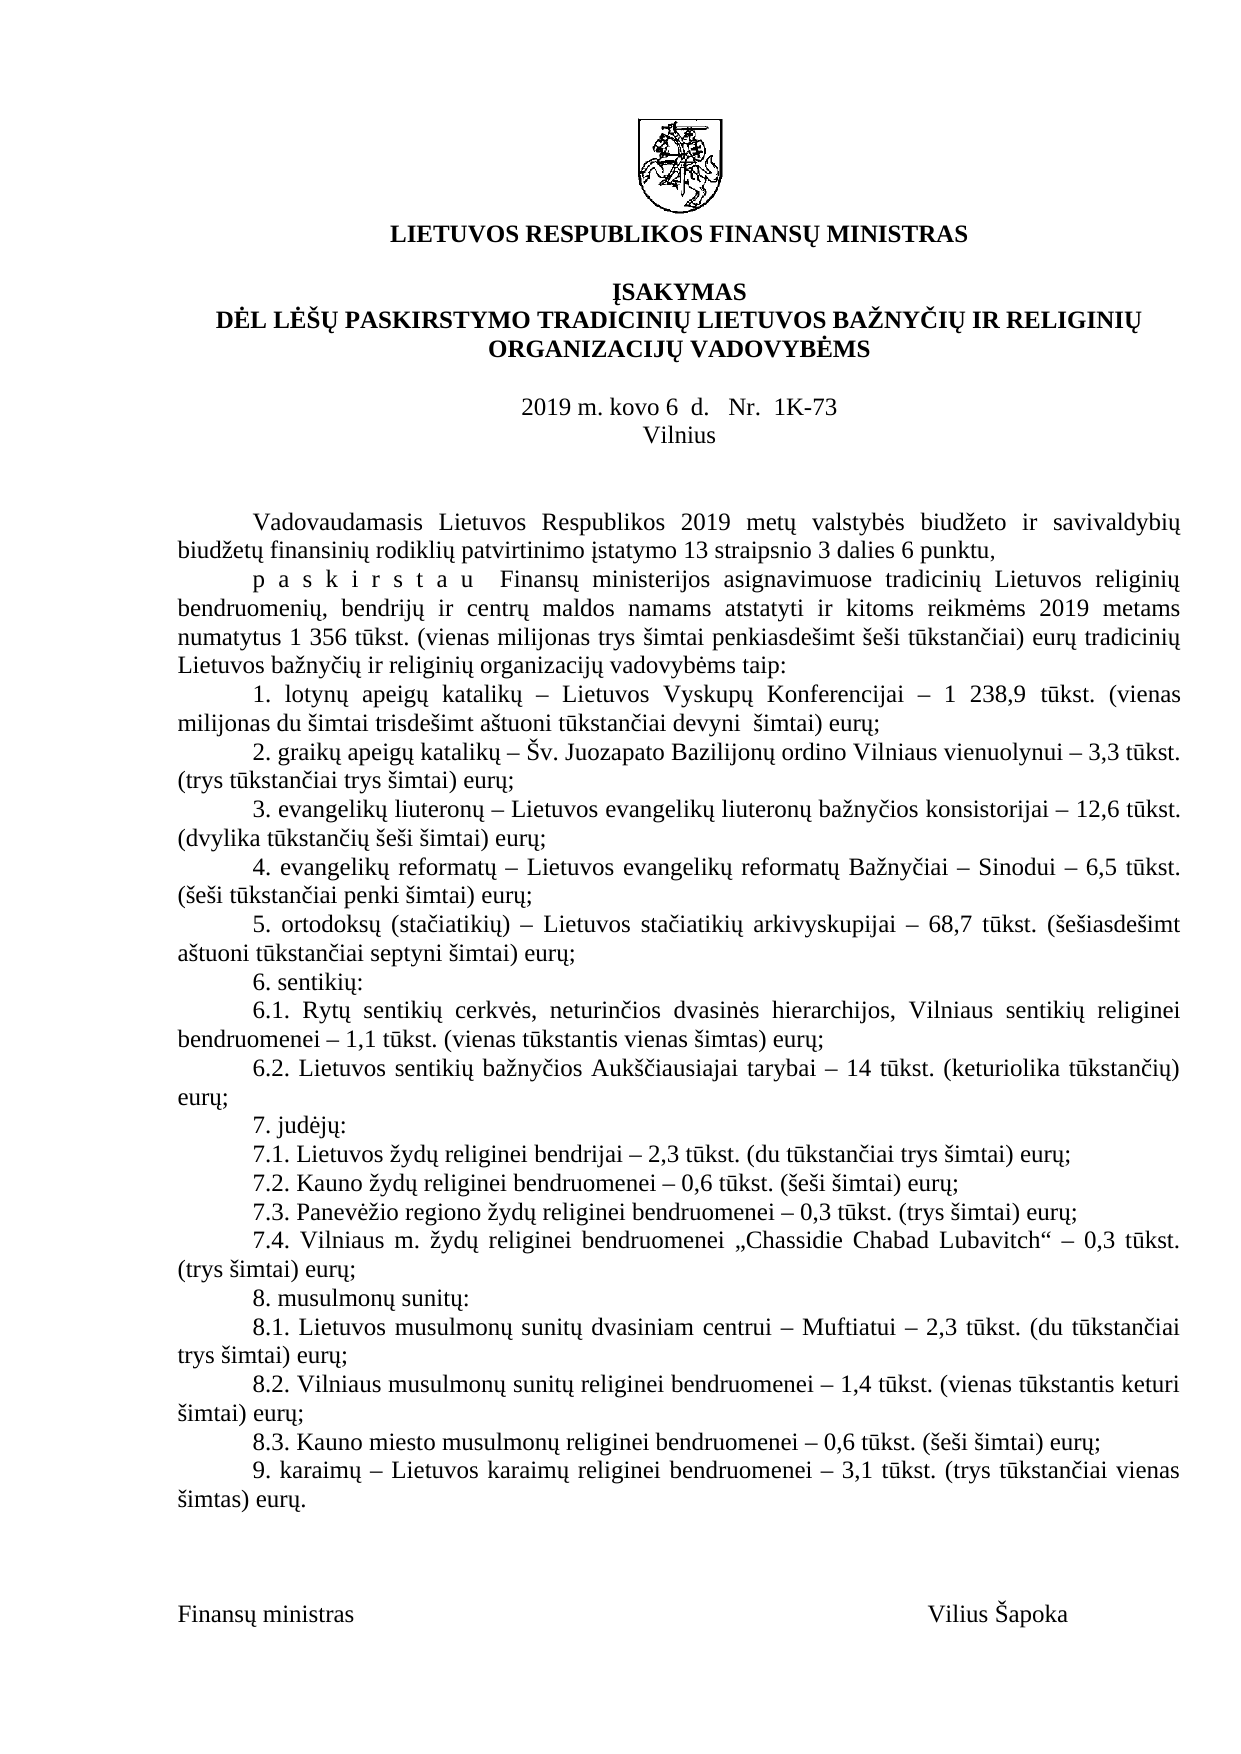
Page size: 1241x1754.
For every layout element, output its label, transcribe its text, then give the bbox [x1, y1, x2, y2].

text 6.2. Lietuvos sentikių bažnyčios Aukščiausiajai tarybai – 14 tūkst. (keturiolika tūkstančių) eurų; [177, 1053, 1181, 1111]
text 6.1. Rytų sentikių cerkvės, neturinčios dvasinės hierarchijos, Vilniaus sentikių religinei bendruomenei – 1,1 tūkst. (vienas tūkstantis vienas šimtas) eurų; [177, 996, 1181, 1053]
text 9. karaimų – Lietuvos karaimų religinei bendruomenei – 3,1 tūkst. (trys tūkstančiai vienas šimtas) eurų. [177, 1456, 1181, 1513]
text Finansų ministras Vilius Šapoka [177, 1599, 1181, 1628]
text 2019 m. kovo 6 d. Nr. 1K-73 [177, 392, 1181, 421]
text 6. sentikių: [177, 967, 1181, 996]
text 3. evangelikų liuteronų – Lietuvos evangelikų liuteronų bažnyčios konsistorijai – 12,6 tūkst. (dvylika tūkstančių šeši šimtai) eurų; [177, 794, 1181, 852]
text DĖL LĖŠŲ PASKIRSTYMO TRADICINIŲ LIETUVOS BAŽNYČIŲ IR RELIGINIŲ ORGANIZACIJŲ VADOVYBĖMS [177, 306, 1181, 363]
text 8.1. Lietuvos musulmonų sunitų dvasiniam centrui – Muftiatui – 2,3 tūkst. (du tūkstančiai trys šimtai) eurų; [177, 1312, 1181, 1369]
text 7.2. Kauno žydų religinei bendruomenei – 0,6 tūkst. (šeši šimtai) eurų; [177, 1168, 1181, 1197]
text LIETUVOS RESPUBLIKOS FINANSŲ MINISTRAS [177, 219, 1181, 248]
text 8.2. Vilniaus musulmonų sunitų religinei bendruomenei – 1,4 tūkst. (vienas tūkstantis keturi šimtai) eurų; [177, 1369, 1181, 1427]
text 4. evangelikų reformatų – Lietuvos evangelikų reformatų Bažnyčiai – Sinodui – 6,5 tūkst. (šeši tūkstančiai penki šimtai) eurų; [177, 852, 1181, 909]
text 2. graikų apeigų katalikų – Šv. Juozapato Bazilijonų ordino Vilniaus vienuolynui – 3,3 tūkst. (trys tūkstančiai trys šimtai) eurų; [177, 737, 1181, 794]
text 7. judėjų: [177, 1111, 1181, 1139]
text 8.3. Kauno miesto musulmonų religinei bendruomenei – 0,6 tūkst. (šeši šimtai) eurų; [177, 1427, 1181, 1456]
text p a s k i r s t a u Finansų ministerijos asignavimuose tradicinių Lietuvos religinių bendruomenių, bendrijų ir centrų maldos namams atstatyti ir kitoms reikmėms 2019 metams numatytus 1 356 tūkst. (vienas milijonas trys šimtai penkiasdešimt šeši tūkstančiai) eurų tradicinių Lietuvos bažnyčių ir religinių organizacijų vadovybėms taip: [177, 564, 1181, 679]
text 7.4. Vilniaus m. žydų religinei bendruomenei „Chassidie Chabad Lubavitch“ – 0,3 tūkst. (trys šimtai) eurų; [177, 1226, 1181, 1283]
text Vilnius [177, 421, 1181, 449]
text 8. musulmonų sunitų: [177, 1283, 1181, 1312]
text Vadovaudamasis Lietuvos Respublikos 2019 metų valstybės biudžeto ir savivaldybių biudžetų finansinių rodiklių patvirtinimo įstatymo 13 straipsnio 3 dalies 6 punktu, [177, 507, 1181, 564]
text 1. lotynų apeigų katalikų – Lietuvos Vyskupų Konferencijai – 1 238,9 tūkst. (vienas milijonas du šimtai trisdešimt aštuoni tūkstančiai devyni šimtai) eurų; [177, 679, 1181, 737]
text 5. ortodoksų (stačiatikių) – Lietuvos stačiatikių arkivyskupijai – 68,7 tūkst. (šešiasdešimt aštuoni tūkstančiai septyni šimtai) eurų; [177, 909, 1181, 967]
text 7.1. Lietuvos žydų religinei bendrijai – 2,3 tūkst. (du tūkstančiai trys šimtai) eurų; [177, 1139, 1181, 1168]
text ĮSAKYMAS [177, 277, 1181, 306]
text 7.3. Panevėžio regiono žydų religinei bendruomenei – 0,3 tūkst. (trys šimtai) eurų; [177, 1197, 1181, 1226]
